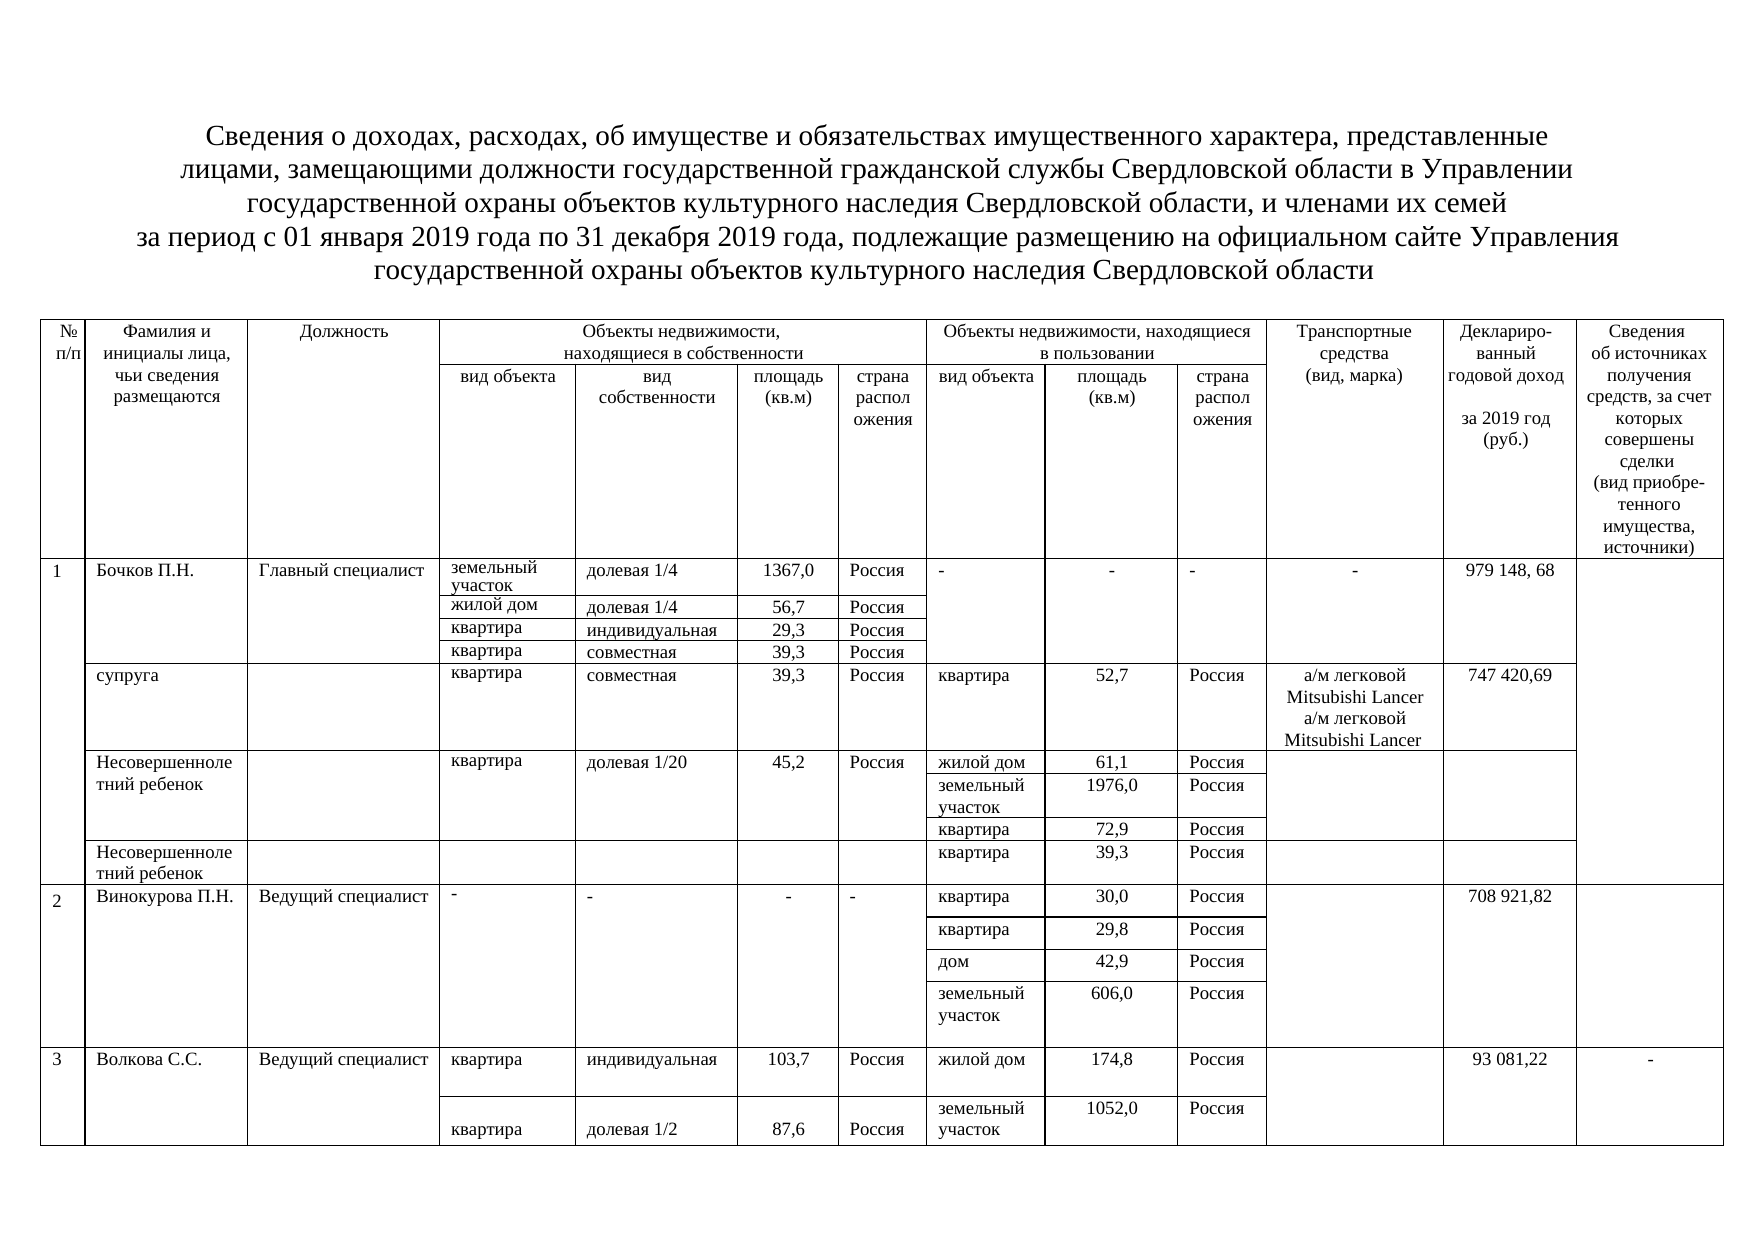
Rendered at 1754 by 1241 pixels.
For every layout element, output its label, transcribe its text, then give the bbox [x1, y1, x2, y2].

table_cell 1 [41, 559, 84, 884]
table_cell квартира [927, 918, 1044, 949]
table_cell площадь (кв.м) [738, 365, 838, 558]
table_cell земельный участок [440, 559, 575, 595]
table_cell Россия [839, 596, 926, 618]
table_cell Россия [1178, 664, 1266, 750]
table_cell 2 [41, 885, 84, 1047]
table_cell вид объекта [927, 365, 1044, 558]
table_cell квартира [440, 1097, 575, 1144]
table_cell квартира [927, 841, 1044, 884]
table_cell 29,8 [1046, 918, 1177, 949]
table_cell 1367,0 [738, 559, 838, 595]
table_cell [248, 841, 439, 884]
table_cell земельный участок [927, 982, 1044, 1047]
table_cell долевая 1/2 [576, 1097, 737, 1144]
table_header Фамилия и инициалы лица, чьи сведения размещаются [86, 320, 247, 558]
table_cell Россия [839, 641, 926, 663]
table_cell 45,2 [738, 751, 838, 840]
table_cell - [1046, 559, 1177, 663]
table_cell 52,7 [1046, 664, 1177, 750]
table_cell - [738, 885, 838, 1047]
table_cell Россия [1178, 818, 1266, 840]
table_cell Несовершеннолетний ребенок [86, 751, 247, 840]
table_cell Россия [1178, 885, 1266, 916]
table_cell 39,3 [738, 664, 838, 750]
table_cell Россия [839, 1048, 926, 1096]
table_cell Россия [839, 664, 926, 750]
table_cell 1052,0 [1046, 1097, 1177, 1144]
table_header Объекты недвижимости, находящиеся в пользовании [927, 320, 1266, 363]
table_cell страна располо­жения [1178, 365, 1266, 558]
table_cell 747 420,69 [1444, 664, 1576, 750]
table_cell земельный участок [927, 1097, 1044, 1144]
table_cell Волкова С.С. [86, 1048, 247, 1144]
table_cell жилой дом [927, 1048, 1044, 1096]
table_cell [1267, 1048, 1443, 1144]
table_cell 87,6 [738, 1097, 838, 1144]
table_cell 103,7 [738, 1048, 838, 1096]
table_cell индивидуальная [576, 619, 737, 640]
table_cell Россия [839, 619, 926, 640]
table_cell 39,3 [1046, 841, 1177, 884]
table_cell Россия [1178, 950, 1266, 981]
table_cell Россия [1178, 1048, 1266, 1096]
table_cell долевая 1/4 [576, 559, 737, 595]
table_cell - [839, 885, 926, 1047]
table_cell Россия [839, 1097, 926, 1144]
table_cell Россия [839, 751, 926, 840]
text за период с 01 января 2019 года по 31 декабря 2019 года, подлежащие размещению на официальном сайте Управления государственной охраны объектов культурного наследия Свердловской области [118, 219, 1637, 286]
table_cell 3 [41, 1048, 84, 1144]
table_cell совместная [576, 641, 737, 663]
table_cell 174,8 [1046, 1048, 1177, 1096]
table_cell квартира [440, 664, 575, 750]
table_cell [1267, 841, 1443, 884]
table_cell супруга [86, 664, 247, 750]
text Сведения о доходах, расходах, об имуществе и обязательствах имущественного характера, представленные [118, 118, 1636, 152]
table_cell квартира [927, 664, 1044, 750]
table_cell квартира [927, 885, 1044, 916]
table_cell 93 081,22 [1444, 1048, 1576, 1144]
table_header Объекты недвижимости, находящиеся в собственности [440, 320, 926, 363]
table_cell дом [927, 950, 1044, 981]
table_cell [1267, 751, 1443, 840]
table_cell квартира [440, 619, 575, 640]
table_cell долевая 1/20 [576, 751, 737, 840]
table_cell - [1267, 559, 1443, 663]
table_cell 56,7 [738, 596, 838, 618]
table_cell вид объекта [440, 365, 575, 558]
table_cell Главный специалист [248, 559, 439, 663]
table_cell а/м легковой Mitsubishi Lancer а/м легковой Mitsubishi Lancer [1267, 664, 1443, 750]
table_cell Россия [839, 559, 926, 595]
table_cell [248, 664, 439, 750]
text лицами, замещающими должности государственной гражданской службы Свердловской области в Управлении государственной охраны объектов культурного наследия Свердловской области, и членами их семей [118, 152, 1636, 219]
table_header Деклариро- ванный годовой доход за 2019 год (руб.) [1444, 320, 1576, 558]
table_cell [440, 841, 575, 884]
table_cell [1577, 559, 1723, 884]
table_cell 1976,0 [1046, 774, 1177, 817]
table_cell Россия [1178, 1097, 1266, 1144]
table_cell - [1577, 1048, 1723, 1144]
table_cell Бочков П.Н. [86, 559, 247, 663]
table_cell квартира [440, 641, 575, 663]
table_cell жилой дом [440, 596, 575, 618]
table_header Должность [248, 320, 439, 558]
table_cell [738, 841, 838, 884]
table_cell 708 921,82 [1444, 885, 1576, 1047]
table_cell - [440, 885, 575, 1047]
table_cell - [576, 885, 737, 1047]
table_cell 29,3 [738, 619, 838, 640]
table_cell [1444, 841, 1576, 884]
table_cell 606,0 [1046, 982, 1177, 1047]
table_cell земельный участок [927, 774, 1044, 817]
table_header Транспортные средства (вид, марка) [1267, 320, 1443, 558]
table_cell квартира [440, 751, 575, 840]
table_cell Россия [1178, 751, 1266, 773]
table_cell - [927, 559, 1044, 663]
table_cell - [1178, 559, 1266, 663]
table_cell [839, 841, 926, 884]
table_cell квартира [440, 1048, 575, 1096]
table_cell [1444, 751, 1576, 840]
table_cell страна располо­жения [839, 365, 926, 558]
table_cell вид собственности [576, 365, 737, 558]
table_header № п/п [41, 320, 84, 558]
table_cell долевая 1/4 [576, 596, 737, 618]
table_cell Россия [1178, 918, 1266, 949]
table_cell 72,9 [1046, 818, 1177, 840]
table_cell [1267, 885, 1443, 1047]
table_cell 61,1 [1046, 751, 1177, 773]
table_cell 979 148, 68 [1444, 559, 1576, 663]
table_cell Ведущий специалист [248, 885, 439, 1047]
table_cell 42,9 [1046, 950, 1177, 981]
table_cell квартира [927, 818, 1044, 840]
table_cell Несовершеннолетний ребенок [86, 841, 247, 884]
table_cell Ведущий специалист [248, 1048, 439, 1144]
table_cell [1577, 885, 1723, 1047]
table_cell 39,3 [738, 641, 838, 663]
table_cell Винокурова П.Н. [86, 885, 247, 1047]
table_cell площадь (кв.м) [1046, 365, 1177, 558]
table_header Сведения об источниках получения средств, за счет которых совершены сделки (вид приобре- тенного имущества, источники) [1577, 320, 1723, 558]
table_cell совместная [576, 664, 737, 750]
table_cell [576, 841, 737, 884]
table_cell [248, 751, 439, 840]
table_cell Россия [1178, 841, 1266, 884]
table_cell индивидуальная [576, 1048, 737, 1096]
table_cell Россия [1178, 774, 1266, 817]
table_cell жилой дом [927, 751, 1044, 773]
table_cell 30,0 [1046, 885, 1177, 916]
table_cell Россия [1178, 982, 1266, 1047]
